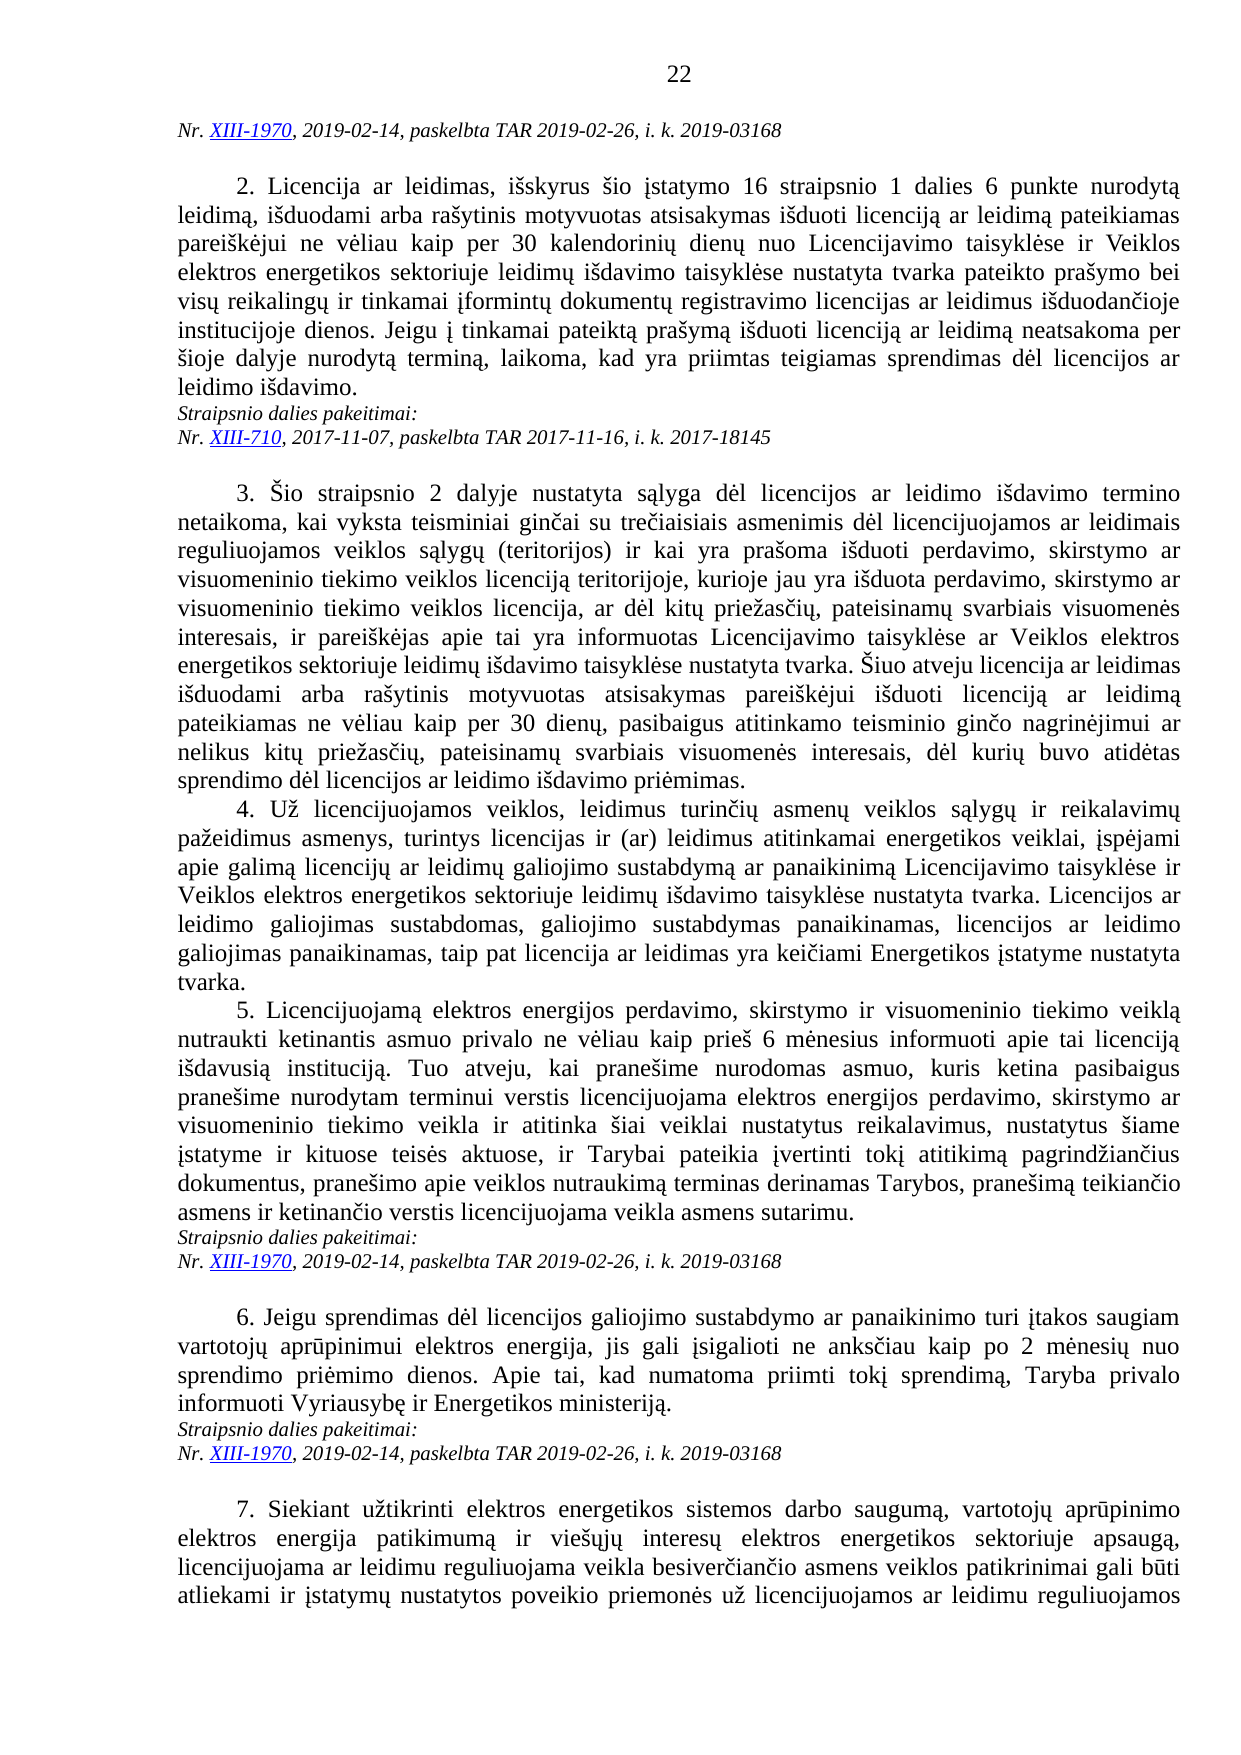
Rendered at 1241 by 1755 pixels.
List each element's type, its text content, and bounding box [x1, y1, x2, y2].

text Straipsnio dalies pakeitimai: [177, 401, 1181, 425]
text 2. Licencija ar leidimas, išskyrus šio įstatymo 16 straipsnio 1 dalies 6 punkte nurodytą leidimą, išduodami arba rašytinis motyvuotas atsisakymas išduoti licenciją ar leidimą pateikiamas pareiškėjui ne vėliau kaip per 30 kalendorinių dienų nuo Licencijavimo taisyklėse ir Veiklos elektros energetikos sektoriuje leidimų išdavimo taisyklėse nustatyta tvarka pateikto prašymo bei visų reikalingų ir tinkamai įformintų dokumentų registravimo licencijas ar leidimus išduodančioje institucijoje dienos. Jeigu į tinkamai pateiktą prašymą išduoti licenciją ar leidimą neatsakoma per šioje dalyje nurodytą terminą, laikoma, kad yra priimtas teigiamas sprendimas dėl licencijos ar leidimo išdavimo. [177, 171, 1181, 401]
text Straipsnio dalies pakeitimai: [177, 1225, 1181, 1249]
text 6. Jeigu sprendimas dėl licencijos galiojimo sustabdymo ar panaikinimo turi įtakos saugiam vartotojų aprūpinimui elektros energija, jis gali įsigalioti ne anksčiau kaip po 2 mėnesių nuo sprendimo priėmimo dienos. Apie tai, kad numatoma priimti tokį sprendimą, Taryba privalo informuoti Vyriausybę ir Energetikos ministeriją. [177, 1302, 1181, 1417]
text 7. Siekiant užtikrinti elektros energetikos sistemos darbo saugumą, vartotojų aprūpinimo elektros energija patikimumą ir viešųjų interesų elektros energetikos sektoriuje apsaugą, licencijuojama ar leidimu reguliuojama veikla besiverčiančio asmens veiklos patikrinimai gali būti atliekami ir įstatymų nustatytos poveikio priemonės už licencijuojamos ar leidimu reguliuojamos [177, 1494, 1181, 1609]
text 3. Šio straipsnio 2 dalyje nustatyta sąlyga dėl licencijos ar leidimo išdavimo termino netaikoma, kai vyksta teisminiai ginčai su trečiaisiais asmenimis dėl licencijuojamos ar leidimais reguliuojamos veiklos sąlygų (teritorijos) ir kai yra prašoma išduoti perdavimo, skirstymo ar visuomeninio tiekimo veiklos licenciją teritorijoje, kurioje jau yra išduota perdavimo, skirstymo ar visuomeninio tiekimo veiklos licencija, ar dėl kitų priežasčių, pateisinamų svarbiais visuomenės interesais, ir pareiškėjas apie tai yra informuotas Licencijavimo taisyklėse ar Veiklos elektros energetikos sektoriuje leidimų išdavimo taisyklėse nustatyta tvarka. Šiuo atveju licencija ar leidimas išduodami arba rašytinis motyvuotas atsisakymas pareiškėjui išduoti licenciją ar leidimą pateikiamas ne vėliau kaip per 30 dienų, pasibaigus atitinkamo teisminio ginčo nagrinėjimui ar nelikus kitų priežasčių, pateisinamų svarbiais visuomenės interesais, dėl kurių buvo atidėtas sprendimo dėl licencijos ar leidimo išdavimo priėmimas. [177, 478, 1181, 794]
text Nr. XIII-1970, 2019-02-14, paskelbta TAR 2019-02-26, i. k. 2019-03168 [177, 1249, 1181, 1273]
text Nr. XIII-1970, 2019-02-14, paskelbta TAR 2019-02-26, i. k. 2019-03168 [177, 1441, 1181, 1465]
text Straipsnio dalies pakeitimai: [177, 1417, 1181, 1441]
text Nr. XIII-1970, 2019-02-14, paskelbta TAR 2019-02-26, i. k. 2019-03168 [177, 118, 1181, 142]
text 4. Už licencijuojamos veiklos, leidimus turinčių asmenų veiklos sąlygų ir reikalavimų pažeidimus asmenys, turintys licencijas ir (ar) leidimus atitinkamai energetikos veiklai, įspėjami apie galimą licencijų ar leidimų galiojimo sustabdymą ar panaikinimą Licencijavimo taisyklėse ir Veiklos elektros energetikos sektoriuje leidimų išdavimo taisyklėse nustatyta tvarka. Licencijos ar leidimo galiojimas sustabdomas, galiojimo sustabdymas panaikinamas, licencijos ar leidimo galiojimas panaikinamas, taip pat licencija ar leidimas yra keičiami Energetikos įstatyme nustatyta tvarka. [177, 794, 1181, 995]
text Nr. XIII-710, 2017-11-07, paskelbta TAR 2017-11-16, i. k. 2017-18145 [177, 425, 1181, 449]
text 5. Licencijuojamą elektros energijos perdavimo, skirstymo ir visuomeninio tiekimo veiklą nutraukti ketinantis asmuo privalo ne vėliau kaip prieš 6 mėnesius informuoti apie tai licenciją išdavusią instituciją. Tuo atveju, kai pranešime nurodomas asmuo, kuris ketina pasibaigus pranešime nurodytam terminui verstis licencijuojama elektros energijos perdavimo, skirstymo ar visuomeninio tiekimo veikla ir atitinka šiai veiklai nustatytus reikalavimus, nustatytus šiame įstatyme ir kituose teisės aktuose, ir Tarybai pateikia įvertinti tokį atitikimą pagrindžiančius dokumentus, pranešimo apie veiklos nutraukimą terminas derinamas Tarybos, pranešimą teikiančio asmens ir ketinančio verstis licencijuojama veikla asmens sutarimu. [177, 995, 1181, 1225]
